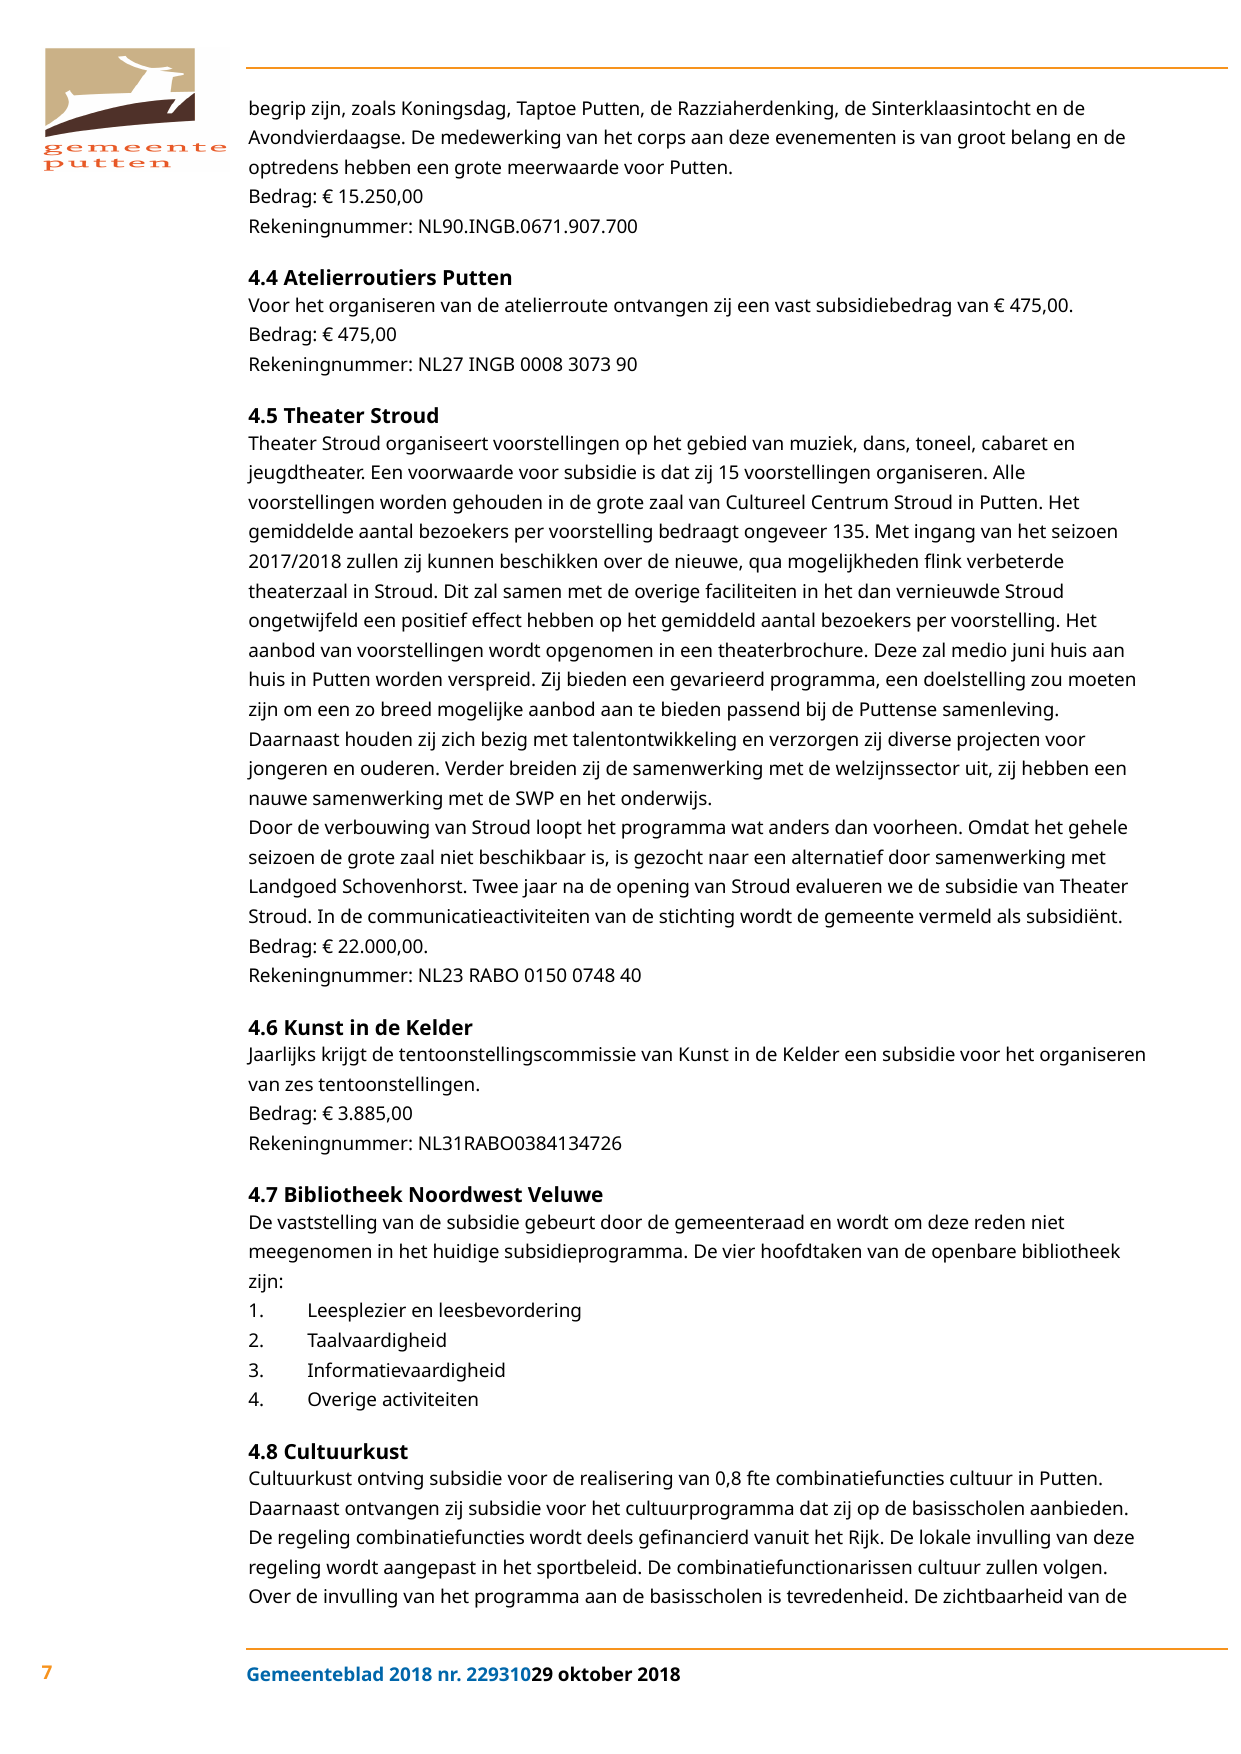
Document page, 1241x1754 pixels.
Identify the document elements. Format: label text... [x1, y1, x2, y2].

picture [41, 47, 231, 172]
text Cultuurkust ontving subsidie voor de realisering van 0,8 fte combinatiefuncties cultuur in Putten. Daarnaast ontvangen zij subsidie voor het cultuurprogramma dat zij op de basisscholen aanbieden. De regeling combinatiefuncties wordt deels gefinancierd vanuit het Rijk. De lokale invulling van deze regeling wordt aangepast in het sportbeleid. De combinatiefunctionarissen cultuur zullen volgen. Over de invulling van het programma aan de basisscholen is tevredenheid. De zichtbaarheid van de [248, 1465, 1152, 1609]
text De vaststelling van de subsidie gebeurt door de gemeenteraad en wordt om deze reden niet meegenomen in het huidige subsidieprogramma. De vier hoofdtaken van de openbare bibliotheek zijn: [248, 1209, 1152, 1294]
text 4.7 Bibliotheek Noordwest Veluwe [248, 1181, 1152, 1209]
text Bedrag: € 3.885,00 [248, 1101, 1152, 1126]
list Taalvaardigheid [248, 1327, 1152, 1353]
text 4.8 Cultuurkust [248, 1437, 1152, 1465]
text 4.6 Kunst in de Kelder [248, 1013, 1152, 1041]
list Informatievaardigheid [248, 1357, 1152, 1383]
text Rekeningnummer: NL31RABO0384134726 [248, 1130, 1152, 1156]
text Theater Stroud organiseert voorstellingen op het gebied van muziek, dans, toneel, cabaret en jeugdtheater. Een voorwaarde voor subsidie is dat zij 15 voorstellingen organiseren. Alle voorstellingen worden gehouden in de grote zaal van Cultureel Centrum Stroud in Putten. Het gemiddelde aantal bezoekers per voorstelling bedraagt ongeveer 135. Met ingang van het seizoen 2017/2018 zullen zij kunnen beschikken over de nieuwe, qua mogelijkheden flink verbeterde theaterzaal in Stroud. Dit zal samen met de overige faciliteiten in het dan vernieuwde Stroud ongetwijfeld een positief effect hebben op het gemiddeld aantal bezoekers per voorstelling. Het aanbod van voorstellingen wordt opgenomen in een theaterbrochure. Deze zal medio juni huis aan huis in Putten worden verspreid. Zij bieden een gevarieerd programma, een doelstelling zou moeten zijn om een zo breed mogelijke aanbod aan te bieden passend bij de Puttense samenleving. Daarnaast houden zij zich bezig met talentontwikkeling en verzorgen zij diverse projecten voor jongeren en ouderen. Verder breiden zij de samenwerking met de welzijnssector uit, zij hebben een nauwe samenwerking met de SWP en het onderwijs. [248, 430, 1152, 811]
list Overige activiteiten [248, 1386, 1152, 1412]
text begrip zijn, zoals Koningsdag, Taptoe Putten, de Razziaherdenking, de Sinterklaasintocht en de Avondvierdaagse. De medewerking van het corps aan deze evenementen is van groot belang en de optredens hebben een grote meerwaarde voor Putten. [248, 95, 1152, 180]
text Bedrag: € 15.250,00 [248, 183, 1152, 209]
text Bedrag: € 22.000,00. [248, 933, 1152, 959]
text Jaarlijks krijgt de tentoonstellingscommissie van Kunst in de Kelder een subsidie voor het organiseren van zes tentoonstellingen. [248, 1041, 1152, 1097]
list Leesplezier en leesbevordering [248, 1298, 1152, 1323]
text Voor het organiseren van de atelierroute ontvangen zij een vast subsidiebedrag van € 475,00. [248, 292, 1152, 318]
text 4.5 Theater Stroud [248, 402, 1152, 430]
text 4.4 Atelierroutiers Putten [248, 263, 1152, 292]
text Bedrag: € 475,00 [248, 322, 1152, 347]
text Rekeningnummer: NL90.INGB.0671.907.700 [248, 213, 1152, 239]
text Door de verbouwing van Stroud loopt het programma wat anders dan voorheen. Omdat het gehele seizoen de grote zaal niet beschikbaar is, is gezocht naar een alternatief door samenwerking met Landgoed Schovenhorst. Twee jaar na de opening van Stroud evalueren we de subsidie van Theater Stroud. In de communicatieactiviteiten van de stichting wordt de gemeente vermeld als subsidiënt. [248, 814, 1152, 929]
text Rekeningnummer: NL23 RABO 0150 0748 40 [248, 962, 1152, 988]
text Rekeningnummer: NL27 INGB 0008 3073 90 [248, 351, 1152, 377]
